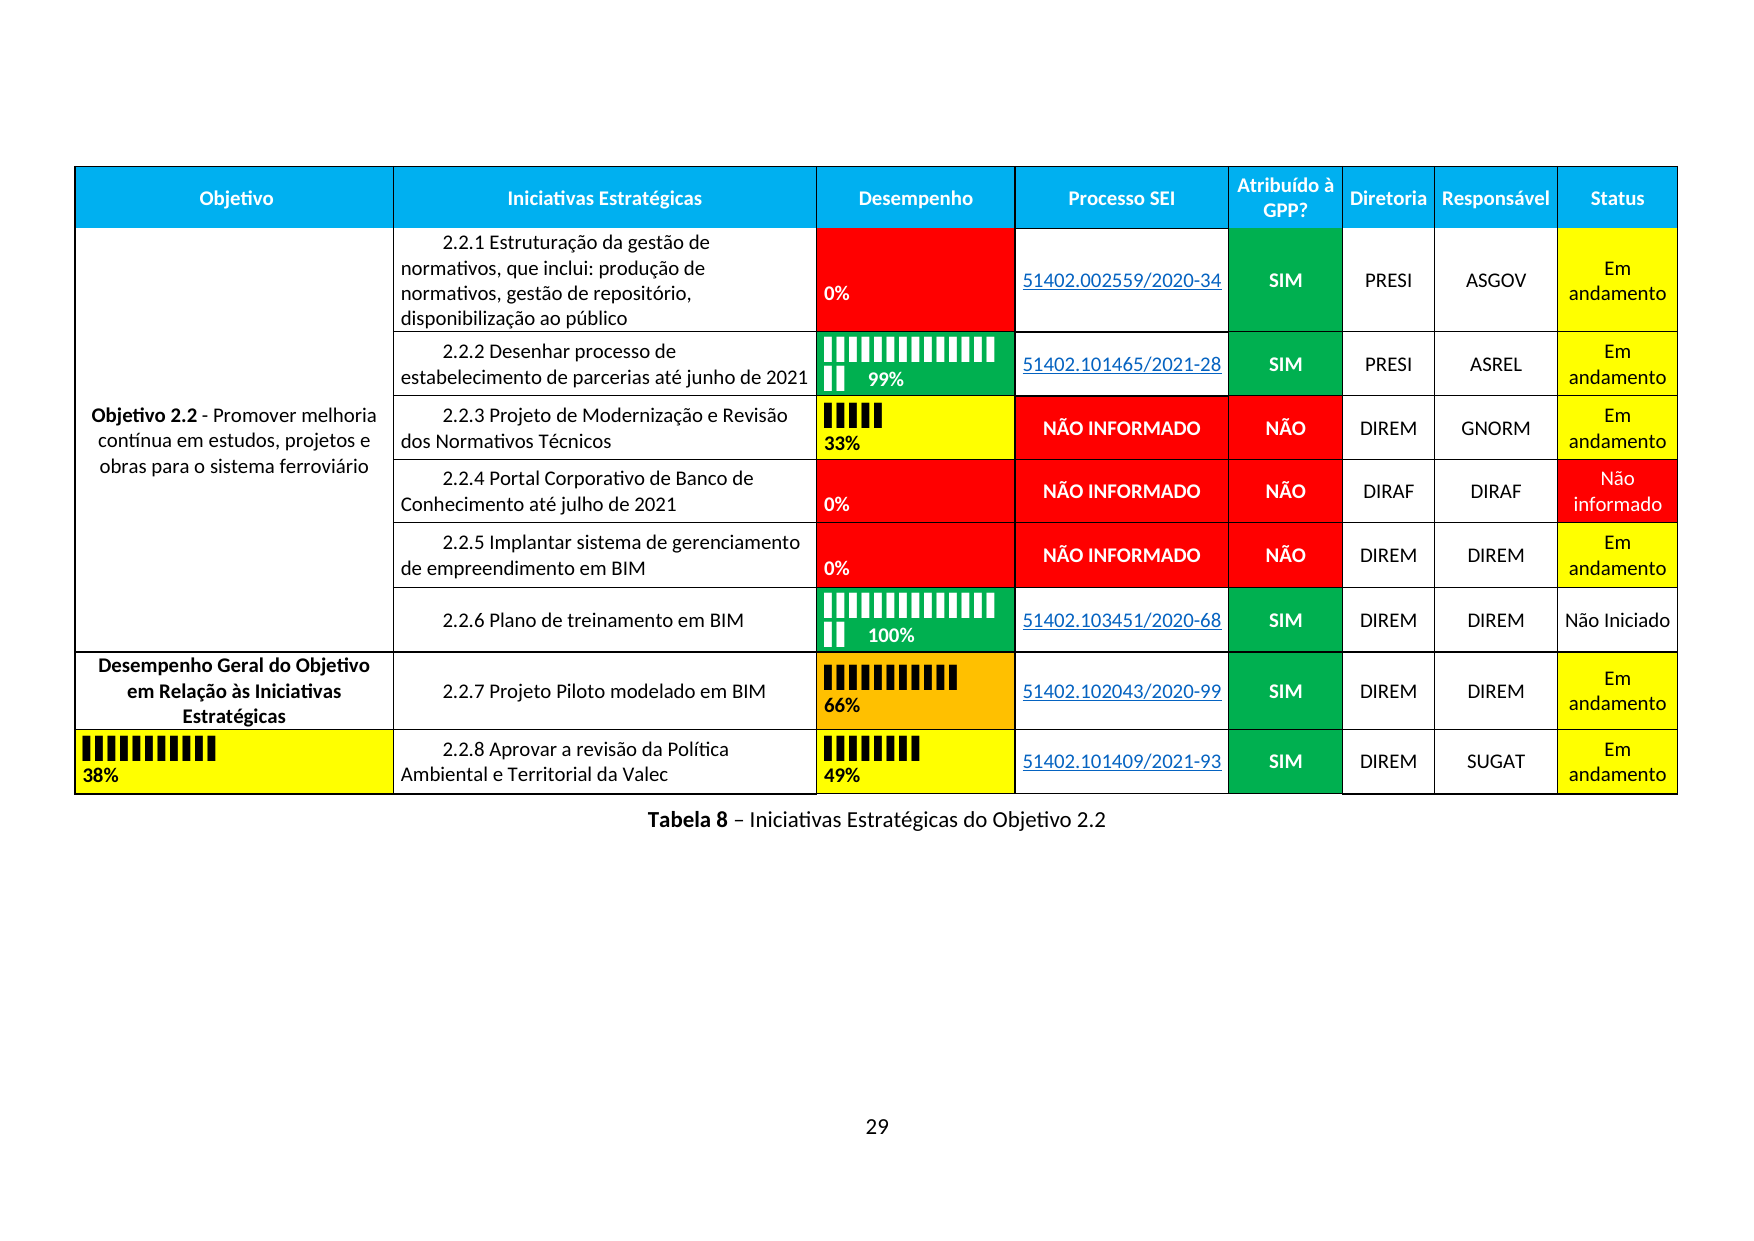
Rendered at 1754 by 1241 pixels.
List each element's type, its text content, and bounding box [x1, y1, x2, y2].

table_cell DIREM [1343, 730, 1434, 793]
table_cell DIRAF [1343, 460, 1434, 522]
table_cell Em andamento [1558, 332, 1677, 395]
table_cell DIREM [1435, 588, 1557, 651]
table_cell NÃO INFORMADO [1016, 523, 1228, 587]
table_cell ▋▋▋▋▋▋▋▋ 49% [817, 730, 1014, 793]
table_header Atribuído à GPP? [1229, 167, 1342, 228]
table_cell Em andamento [1558, 228, 1677, 331]
table_header Iniciativas Estratégicas [394, 167, 816, 228]
table_cell SIM [1229, 588, 1342, 651]
table_cell DIREM [1343, 523, 1434, 587]
table_cell SUGAT [1435, 730, 1557, 793]
table_cell 0% [817, 460, 1014, 522]
table_header Diretoria [1343, 167, 1434, 228]
table_cell GNORM [1435, 396, 1557, 459]
table_cell ASREL [1435, 332, 1557, 395]
table_cell SIM [1229, 332, 1342, 395]
table_cell 0% [817, 523, 1014, 587]
table_cell ▋▋▋▋▋▋▋▋▋▋▋▋▋▋▋▋ 100% [817, 588, 1014, 651]
table_cell DIREM [1343, 588, 1434, 651]
table_cell 51402.002559/2020-34 [1016, 229, 1228, 331]
table_cell 2.2.1 Estruturação da gestão de normativos, que inclui: produção de normativos, gestão de repositório, disponibilização ao público [394, 228, 816, 331]
table_cell Desempenho Geral do Objetivo em Relação às Iniciativas Estratégicas [76, 653, 393, 729]
table_header Responsável [1435, 167, 1557, 228]
table_cell Não informado [1558, 460, 1677, 522]
table_cell Em andamento [1558, 653, 1677, 729]
table_cell Objetivo 2.2 - Promover melhoria contínua em estudos, projetos e obras para o sistema ferroviário [76, 228, 393, 651]
table_cell ▋▋▋▋▋ 33% [817, 396, 1014, 459]
table_cell DIREM [1343, 653, 1434, 729]
table_cell DIRAF [1435, 460, 1557, 522]
table_cell ASGOV [1435, 228, 1557, 331]
table_cell 2.2.4 Portal Corporativo de Banco de Conhecimento até julho de 2021 [394, 460, 816, 522]
table_cell PRESI [1343, 332, 1434, 395]
table_cell NÃO [1229, 460, 1342, 522]
table_cell Em andamento [1558, 396, 1677, 459]
table_cell DIREM [1343, 396, 1434, 459]
table_cell SIM [1229, 730, 1342, 793]
table_header Objetivo [76, 167, 393, 228]
text Tabela 8 – Iniciativas Estratégicas do Objetivo 2.2 [75, 805, 1679, 833]
table_cell NÃO [1229, 396, 1342, 459]
table_cell 2.2.7 Projeto Piloto modelado em BIM [394, 653, 816, 729]
table_cell 2.2.6 Plano de treinamento em BIM [394, 588, 816, 651]
table_cell ▋▋▋▋▋▋▋▋▋▋▋▋▋▋▋▋ 99% [817, 332, 1014, 395]
table_cell 2.2.8 Aprovar a revisão da Política Ambiental e Territorial da Valec [394, 730, 816, 793]
table_cell 0% [817, 228, 1014, 331]
table_cell Em andamento [1558, 523, 1677, 587]
table_cell 51402.103451/2020-68 [1016, 588, 1228, 651]
table_cell ▋▋▋▋▋▋▋▋▋▋▋ 66% [817, 653, 1014, 729]
table_cell DIREM [1435, 653, 1557, 729]
table_cell 51402.101465/2021-28 [1016, 333, 1228, 395]
table_header Status [1558, 167, 1677, 228]
table_cell 2.2.2 Desenhar processo de estabelecimento de parcerias até junho de 2021 [394, 332, 816, 395]
table_cell DIREM [1435, 523, 1557, 587]
table_cell ▋▋▋▋▋▋▋▋▋▋▋ 38% [76, 730, 393, 793]
table_header Desempenho [817, 167, 1014, 228]
table_cell 51402.101409/2021-93 [1016, 730, 1228, 793]
table_cell SIM [1229, 228, 1342, 331]
table_cell Em andamento [1558, 730, 1677, 793]
table_cell PRESI [1343, 228, 1434, 331]
table_cell Não Iniciado [1558, 588, 1677, 651]
table_cell 51402.102043/2020-99 [1016, 653, 1228, 729]
table_header Processo SEI [1016, 167, 1228, 228]
table_cell 2.2.5 Implantar sistema de gerenciamento de empreendimento em BIM [394, 523, 816, 587]
table_cell NÃO INFORMADO [1016, 460, 1228, 522]
table_cell NÃO INFORMADO [1016, 397, 1228, 459]
table_cell 2.2.3 Projeto de Modernização e Revisão dos Normativos Técnicos [394, 396, 816, 459]
table_cell NÃO [1229, 523, 1342, 587]
table_cell SIM [1229, 653, 1342, 729]
